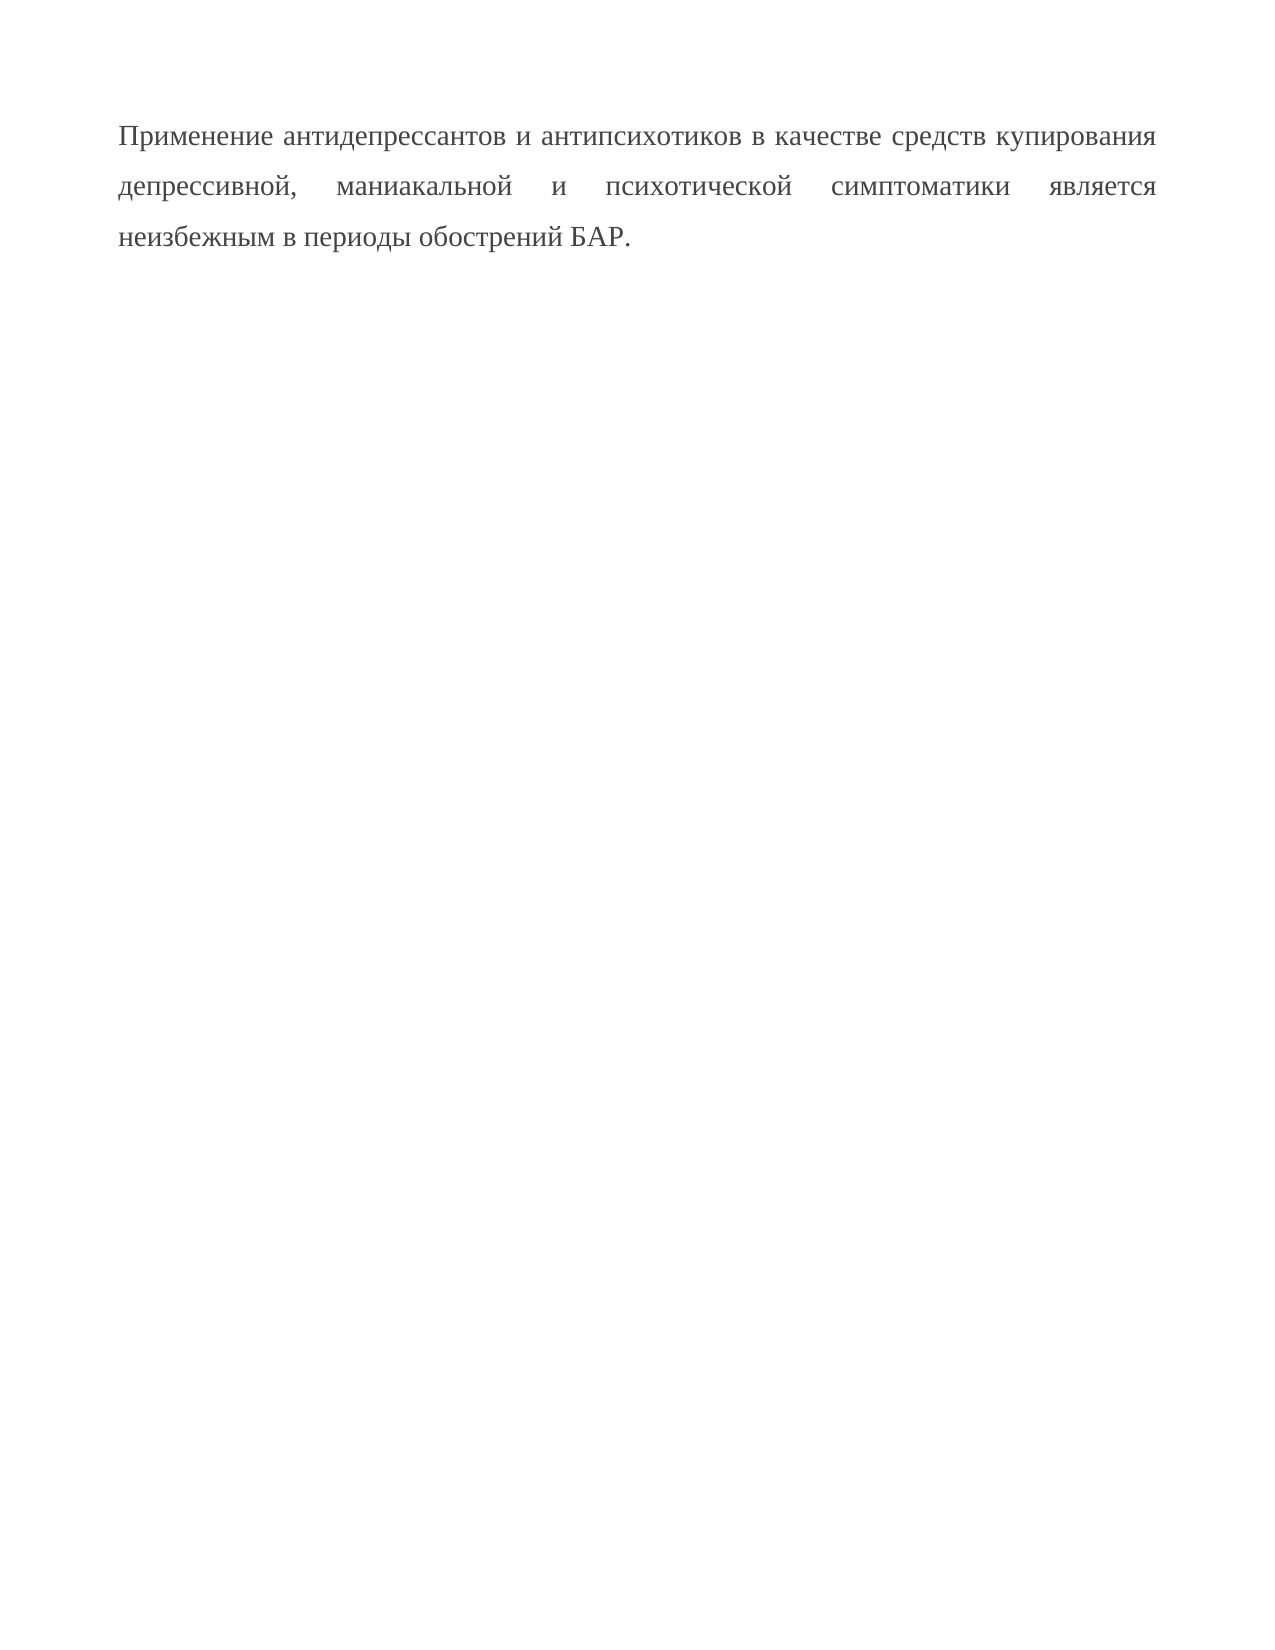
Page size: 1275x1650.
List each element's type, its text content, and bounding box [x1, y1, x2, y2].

text Применение антидепрессантов и антипсихотиков в качестве средств купирования депрессивной, маниакальной и психотической симптоматики является неизбежным в периоды обострений БАР. [118, 118, 1157, 252]
